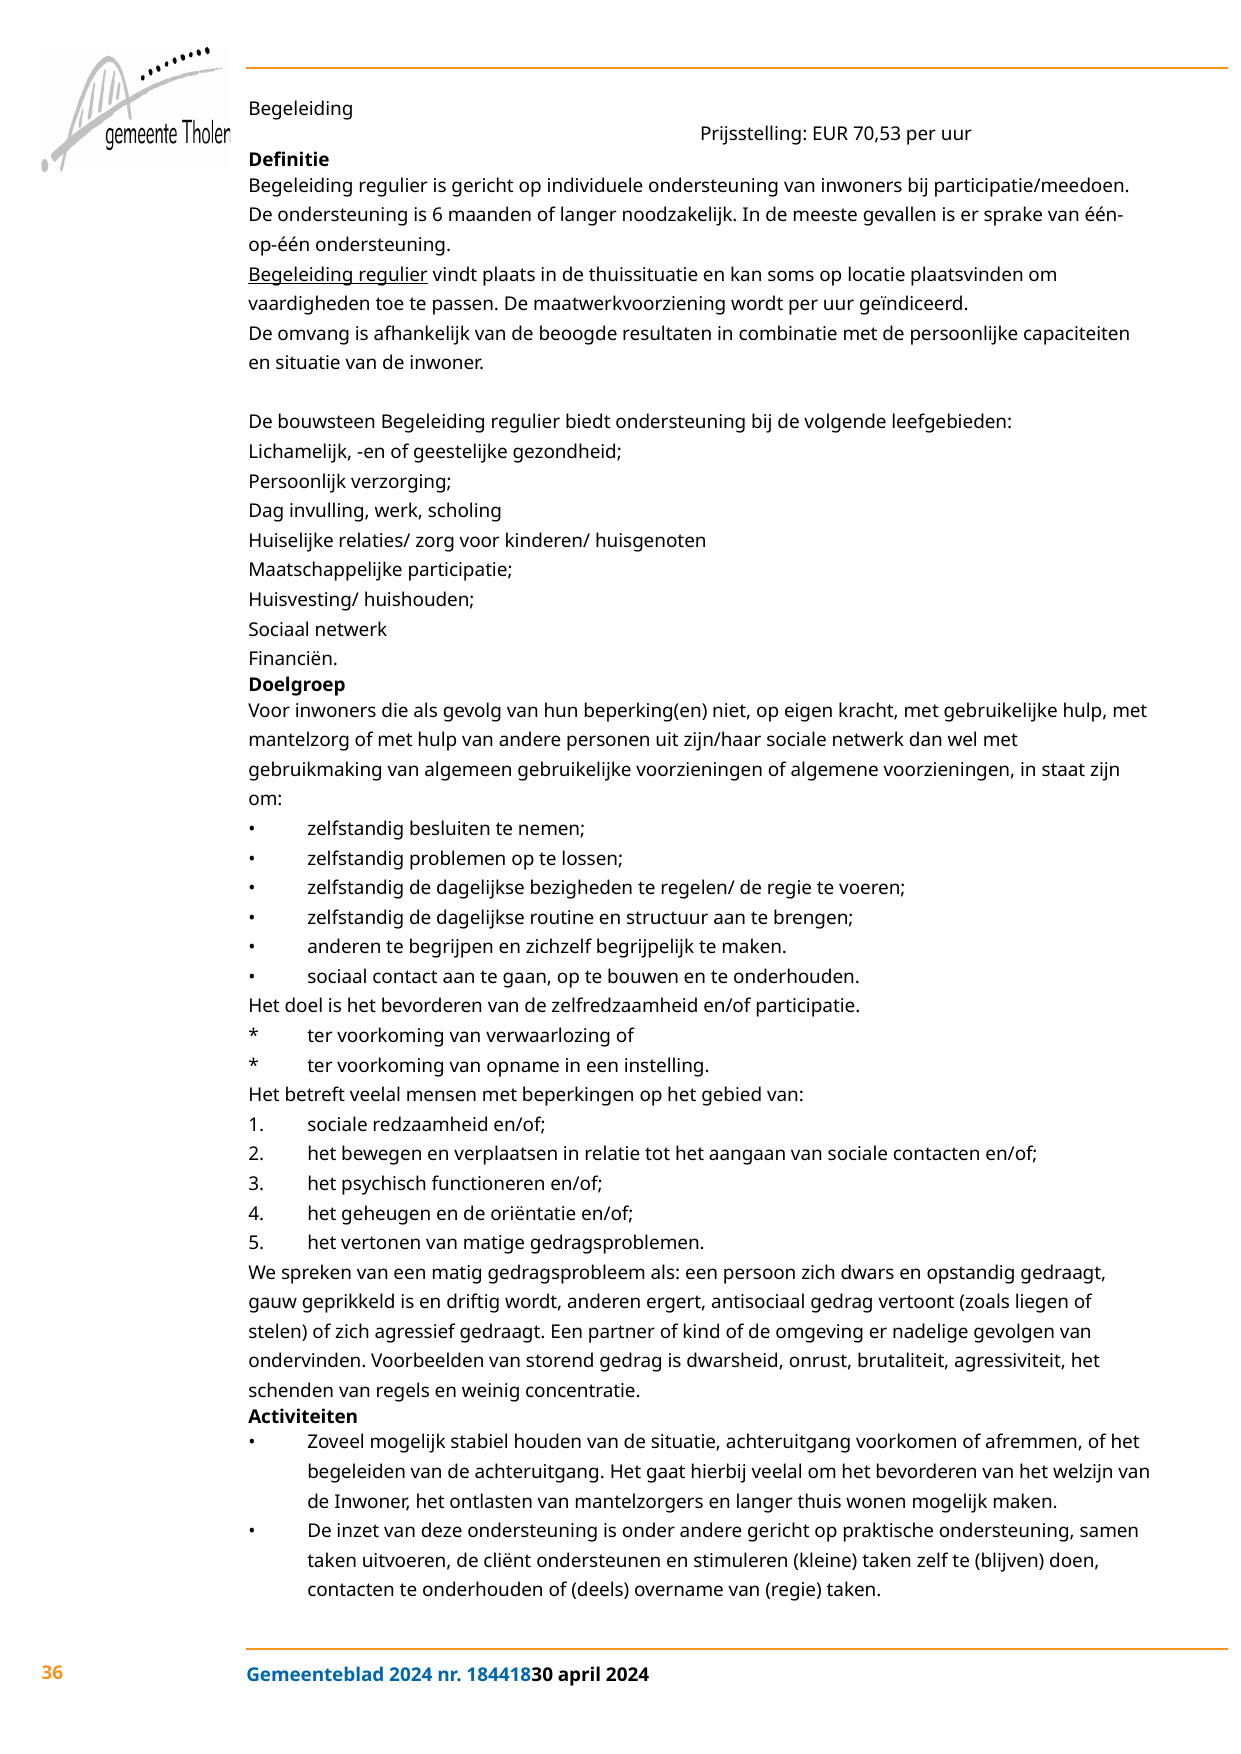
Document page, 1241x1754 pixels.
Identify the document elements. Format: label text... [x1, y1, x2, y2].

table_cell Bekostiging: inspanningsgericht, per uur [700, 95, 1152, 121]
table_cell Definitie [248, 146, 1152, 172]
table_cell Voor inwoners die als gevolg van hun beperking(en) niet, op eigen kracht, met gebruikelijke hulp, met mantelzorg of met hulp van andere personen uit zijn/haar sociale netwerk dan wel met gebruikmaking van algemeen gebruikelijke voorzieningen of algemene voorzieningen, in staat zijn om: zelfstandig besluiten te nemen; zelfstandig problemen op te lossen; zelfstandig de dagelijkse bezigheden te regelen/ de regie te voeren; zelfstandig de dagelijkse routine en structuur aan te brengen; anderen te begrijpen en zichzelf begrijpelijk te maken. sociaal contact aan te gaan, op te bouwen en te onderhouden. Het doel is het bevorderen van de zelfredzaamheid en/of participatie. ter voorkoming van verwaarlozing of ter voorkoming van opname in een instelling. Het betreft veelal mensen met beperkingen op het gebied van: sociale redzaamheid en/of; het bewegen en verplaatsen in relatie tot het aangaan van sociale contacten en/of; het psychisch functioneren en/of; het geheugen en de oriëntatie en/of; het vertonen van matige gedragsproblemen. We spreken van een matig gedragsprobleem als: een persoon zich dwars en opstandig gedraagt, gauw geprikkeld is en driftig wordt, anderen ergert, antisociaal gedrag vertoont (zoals liegen of stelen) of zich agressief gedraagt. Een partner of kind of de omgeving er nadelige gevolgen van ondervinden. Voorbeelden van storend gedrag is dwarsheid, onrust, brutaliteit, agressiviteit, het schenden van regels en weinig concentratie. [248, 697, 1152, 1403]
table_cell Prijsstelling: EUR 70,53 per uur [700, 121, 1152, 146]
table_cell Zoveel mogelijk stabiel houden van de situatie, achteruitgang voorkomen of afremmen, of het begeleiden van de achteruitgang. Het gaat hierbij veelal om het bevorderen van het welzijn van de Inwoner, het ontlasten van mantelzorgers en langer thuis wonen mogelijk maken. De inzet van deze ondersteuning is onder andere gericht op praktische ondersteuning, samen taken uitvoeren, de cliënt ondersteunen en stimuleren (kleine) taken zelf te (blijven) doen, contacten te onderhouden of (deels) overname van (regie) taken. De cliënt leert vaardigheden om voldoende te participeren, dagelijkse handelingen uit te voeren en het persoonlijk leven te structureren en daar zoveel mogelijk regie over te voeren. Het participatieniveau wordt ontwikkeld dan wel verhoogd. Het toe leiden naar andere meer passende zorg en/ of ondersteuning (zowel afschalen als opschalen valt hieronder). Dat wil zeggen het afschalen naar het voorliggend veld zoals een algemene voorziening of het opschalen naar uitbreiding van Wmo of andere wetgeving zoals ZvW of Wlz. Reflectieve gespreksvoering: Evalueren hoe het afgelopen week gegaan is. Waar liep de client tegenaan. Hoe kan hij het de volgende keer anders aanpakken/voorkomen? Indien noodzakelijk is dergelijke gespreksvoering op afroep beschikbaar. Waar mogelijk wordt gebruik gemaakt van innovatieve middelen zoals digitaal contact of in kleine groepjes inrichting geven aan praktische processen van individuele begeleiding. (In kleine groep leren administratie te doen bijvoorbeeld). Niet bedoeld wordt therapeutische behandeling zoals het zwemmen met dolfijnen of therapeutisch paardrijden. Een cliënt kan een ondersteuningsvraag hebben op meerdere leefgebieden. Uitgangspunt voor het bepalen van het passende traject is echter het aantal leefgebieden waar door middel van de maatwerkvoorziening tegelijkertijd aan zal worden gewerkt. Zo kan het bijvoorbeeld zijn dat vragen binnen een bepaald leefgebied door middel van inzet van het Voorliggend Veld of door het eigen netwerk worden opgelost. Dan wordt voor dit leefgebied geen Begeleiding Thuis geïndiceerd. Ook is het mogelijk dat uit het gesprek volgt dat er niet aan alle leefgebieden in één keer, maar gefaseerd in de tijd, zal worden gewerkt. Denk hierbij aan prioritering. Er wordt gekeken met welke leefgebieden de ondersteuning moet starten de eerste periode. Het is vaak niet realistisch om aan alle doelen tegelijkertijd te werken. In de regel wordt aan één tot twee leefgebieden tegelijkertijd gewerkt. Tijdens het begeleidingstraject is het mogelijk dat het aantal leefgebieden wijzigt. Dit leidt niet tot een gewijzigde indicatie. Als binnen een leefgebied het resultaat is bereikt, kan aan het volgende leefgebied gewerkt gaan worden. Als het aantal leefgebieden waaraan tegelijkertijd wordt gewerkt niet verandert, dan leidt dit ook niet tot een uitbreiding van de indicatie. Mogelijk leidt dit wel tot aanpassing van het zorgplan, welke wordt besproken tijdens evaluatiemomenten. Bij deze vorm van ondersteuning is het van belang dat er (tussentijds) gemonitord/ geëvalueerd wordt. De situatie van de cliënt kan veranderen waardoor de ondersteuningsbehoefte veranderd en bijvoorbeeld leefgebieden of de benodigde intensiteit wijzigen. Mogelijk is er nieuw aanbod in het Voorliggend Veld of binnen het eigen netwerk waardoor professionele ondersteuning kan worden afgebouwd of helemaal kan worden stopgezet. De mogelijkheid van het stoppen van de professionele ondersteuning wordt altijd tijdens evaluaties besproken. Als de gemeente opdracht geeft aan de betrokken aanbieder om coördinatie op te pakken dan voert de aanbieder dat uit, tenzij de gemeente aangeeft zelf de coördinatie uit te voeren. [248, 1429, 1152, 1602]
table_cell Activiteiten [248, 1403, 1152, 1429]
picture [41, 47, 231, 172]
table_cell Begeleiding regulier is gericht op individuele ondersteuning van inwoners bij participatie/meedoen. De ondersteuning is 6 maanden of langer noodzakelijk. In de meeste gevallen is er sprake van één-op-één ondersteuning. Begeleiding regulier vindt plaats in de thuissituatie en kan soms op locatie plaatsvinden om vaardigheden toe te passen. De maatwerkvoorziening wordt per uur geïndiceerd. De omvang is afhankelijk van de beoogde resultaten in combinatie met de persoonlijke capaciteiten en situatie van de inwoner. De bouwsteen Begeleiding regulier biedt ondersteuning bij de volgende leefgebieden: Lichamelijk, -en of geestelijke gezondheid; Persoonlijk verzorging; Dag invulling, werk, scholing Huiselijke relaties/ zorg voor kinderen/ huisgenoten Maatschappelijke participatie; Huisvesting/ huishouden; Sociaal netwerk Financiën. [248, 172, 1152, 671]
table_cell Begeleiding [248, 95, 700, 146]
table_cell Doelgroep [248, 671, 1152, 697]
